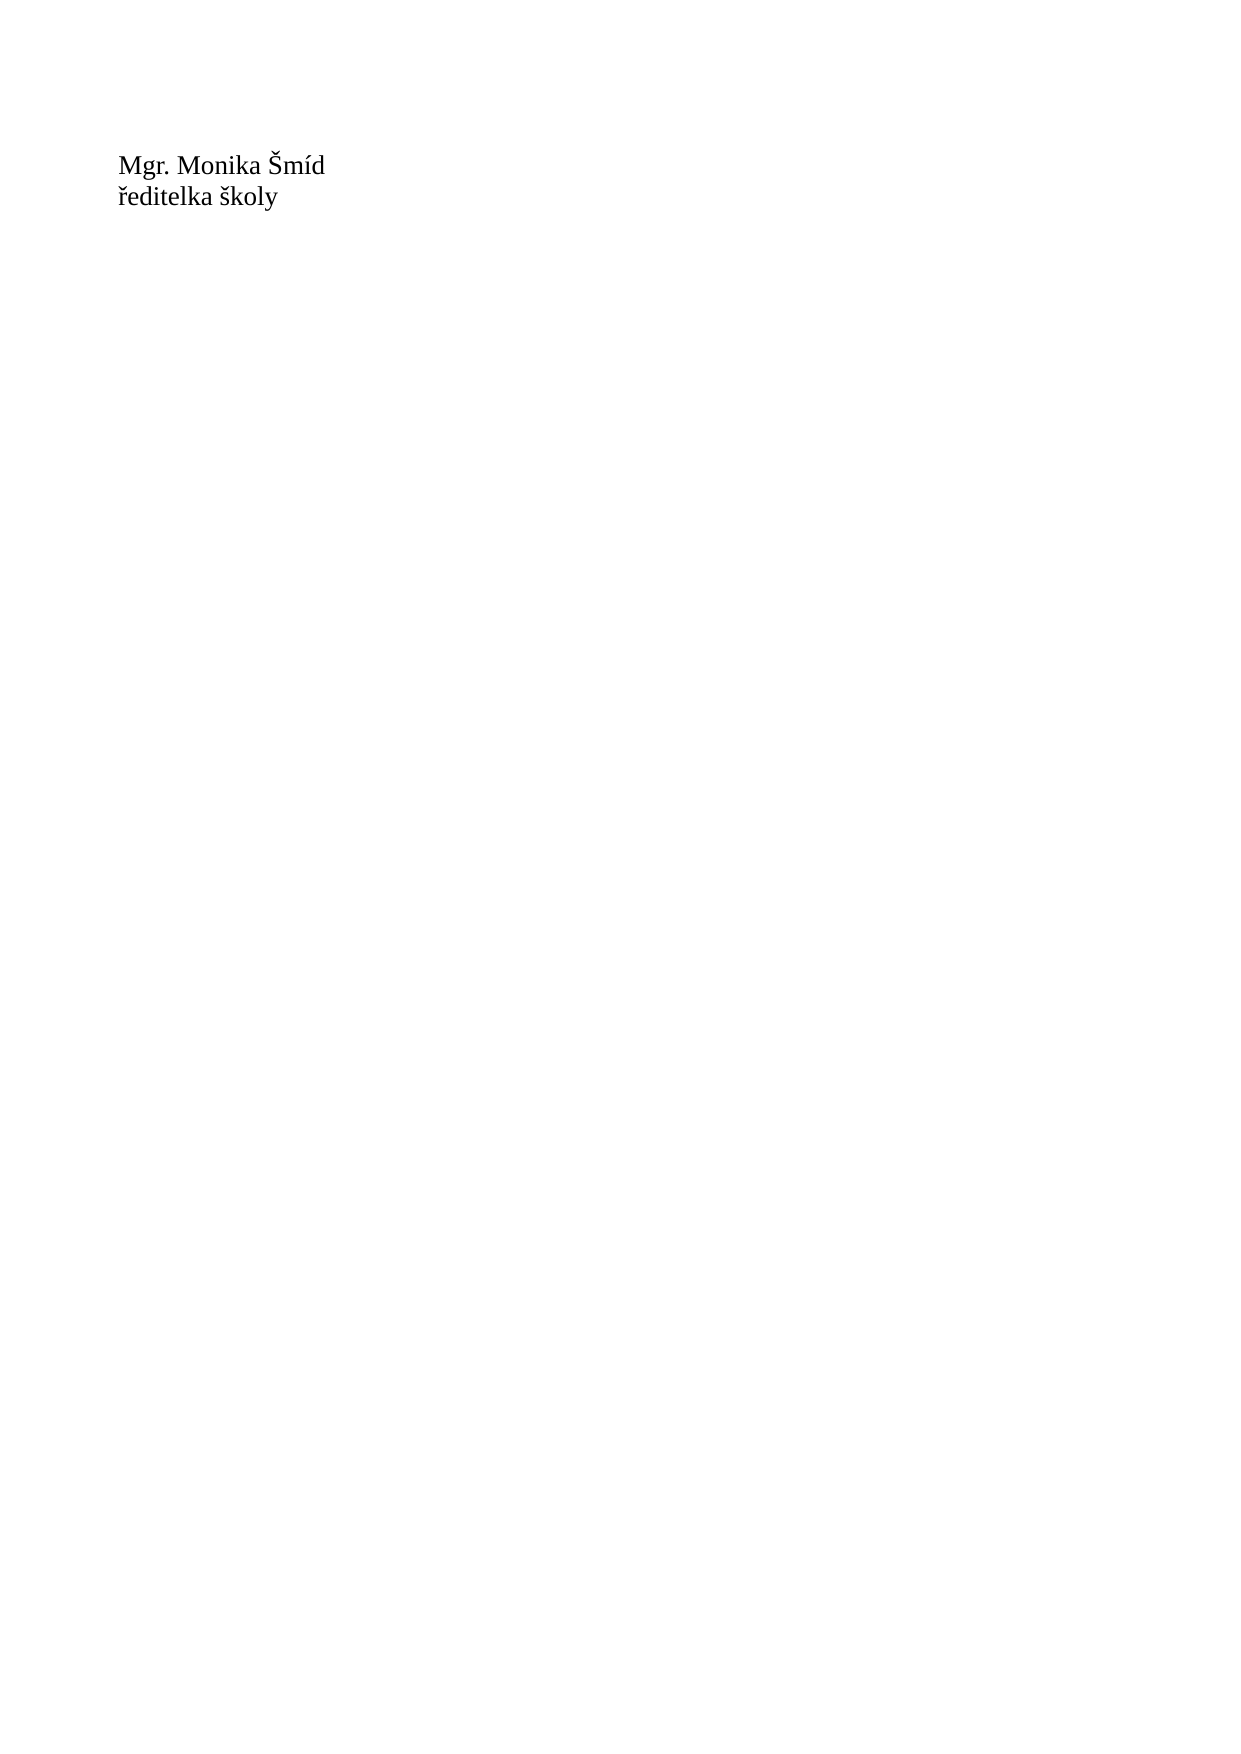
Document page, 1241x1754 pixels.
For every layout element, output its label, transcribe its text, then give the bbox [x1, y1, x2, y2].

text ředitelka školy [118, 180, 1122, 212]
text Mgr. Monika Šmíd [118, 149, 1122, 180]
